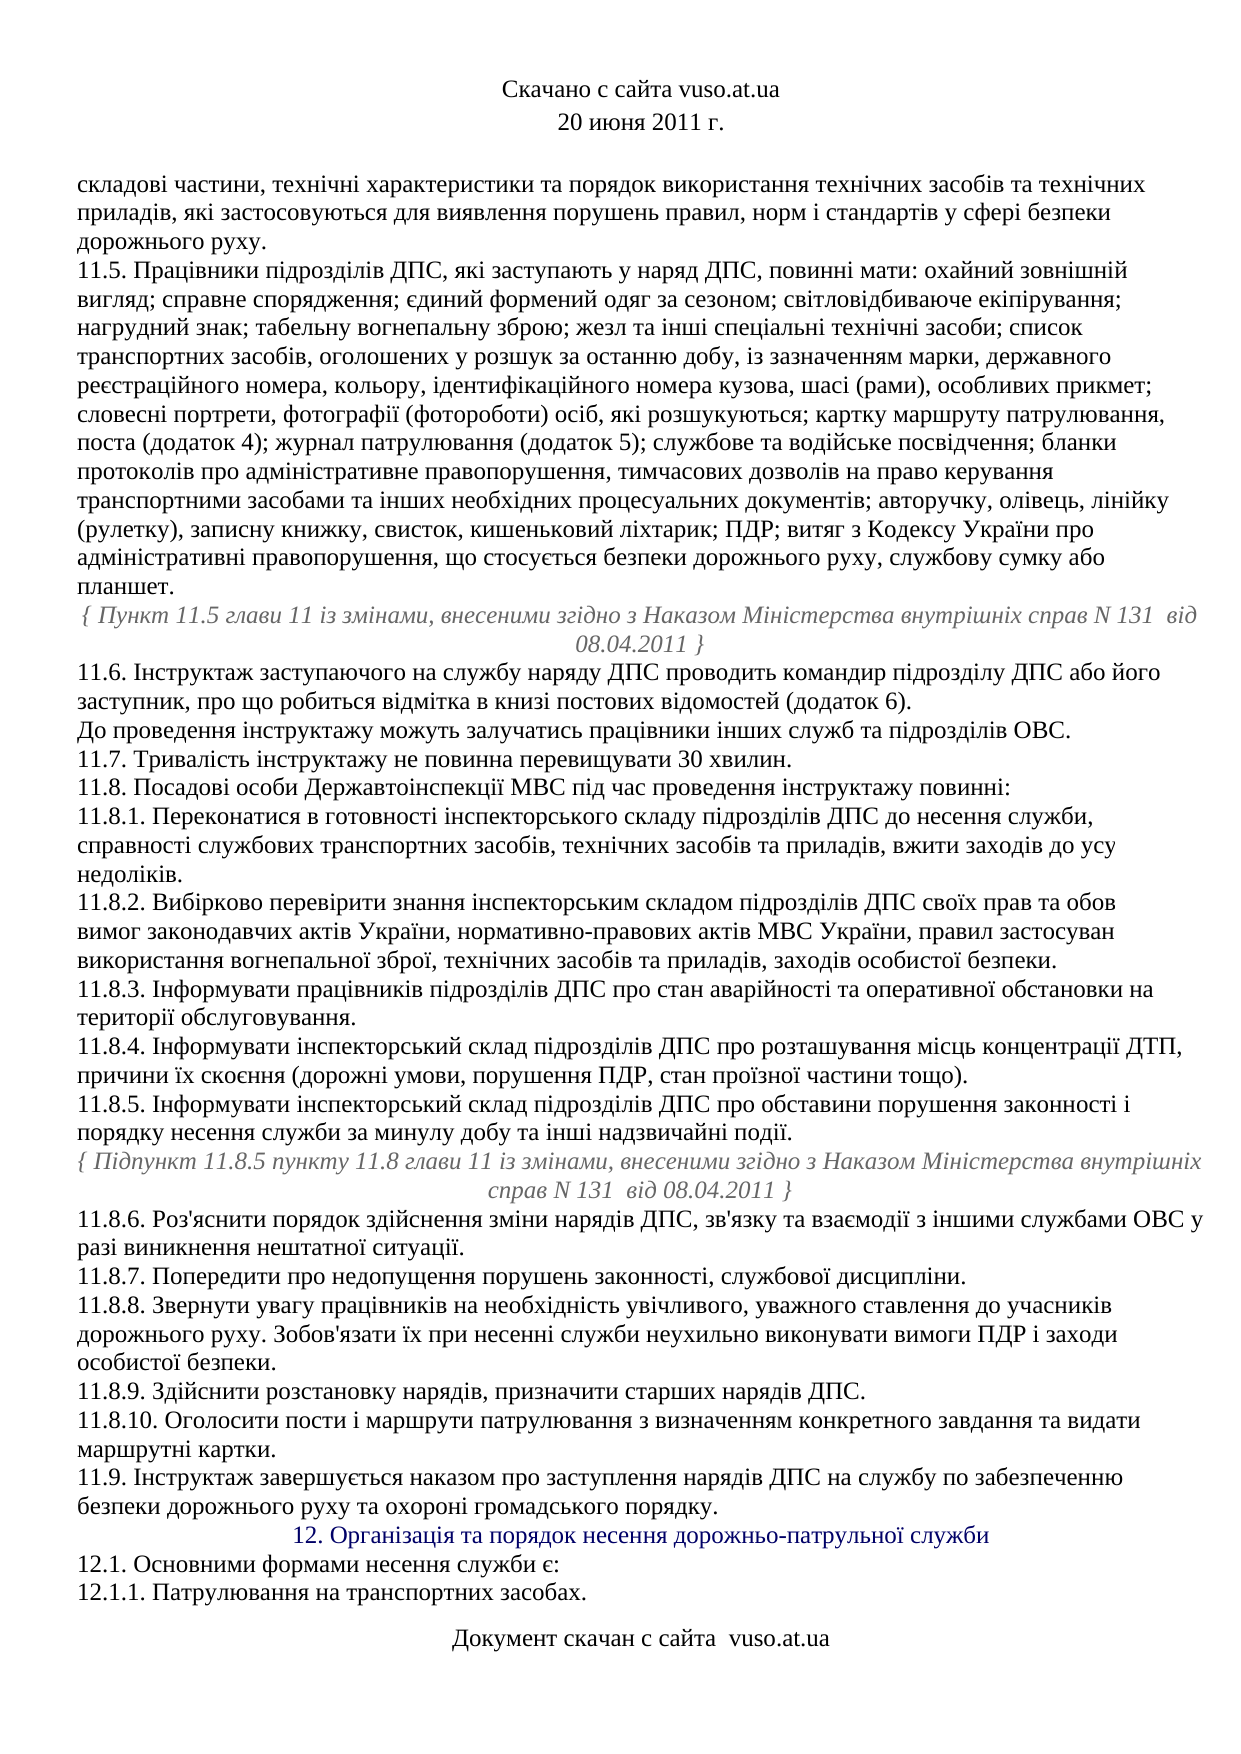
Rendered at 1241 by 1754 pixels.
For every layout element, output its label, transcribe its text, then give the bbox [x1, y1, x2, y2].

text 12. Організація та порядок несення дорожньо-патрульної служби [77, 1520, 1205, 1549]
text складові частини, технічні характеристики та порядок використання технічних засобів та технічних приладів, які застосовуються для виявлення порушень правил, норм і стандартів у сфері безпеки дорожнього руху. [77, 169, 1205, 255]
text 11.8.7. Попередити про недопущення порушень законності, службової дисципліни. [77, 1261, 1205, 1290]
text 11.8.1. Переконатися в готовності інспекторського складу підрозділів ДПС до несення служби, справності службових транспортних засобів, технічних засобів та приладів, вжити заходів до усунення недоліків. [77, 801, 1205, 887]
text 11.8.2. Вибірково перевірити знання інспекторським складом підрозділів ДПС своїх прав та обов'язків, вимог законодавчих актів України, нормативно-правових актів МВС України, правил застосування і використання вогнепальної зброї, технічних засобів та приладів, заходів особистої безпеки. [77, 887, 1205, 974]
text 11.5. Працівники підрозділів ДПС, які заступають у наряд ДПС, повинні мати: охайний зовнішній вигляд; справне спорядження; єдиний формений одяг за сезоном; світловідбиваюче екіпірування; нагрудний знак; табельну вогнепальну зброю; жезл та інші спеціальні технічні засоби; список транспортних засобів, оголошених у розшук за останню добу, із зазначенням марки, державного реєстраційного номера, кольору, ідентифікаційного номера кузова, шасі (рами), особливих прикмет; словесні портрети, фотографії (фотороботи) осіб, які розшукуються; картку маршруту патрулювання, поста (додаток 4); журнал патрулювання (додаток 5); службове та водійське посвідчення; бланки протоколів про адміністративне правопорушення, тимчасових дозволів на право керування транспортними засобами та інших необхідних процесуальних документів; авторучку, олівець, лінійку (рулетку), записну книжку, свисток, кишеньковий ліхтарик; ПДР; витяг з Кодексу України про адміністративні правопорушення, що стосується безпеки дорожнього руху, службову сумку або планшет. [77, 255, 1205, 600]
text 11.7. Тривалість інструктажу не повинна перевищувати 30 хвилин. [77, 744, 1205, 772]
text 11.8.6. Роз'яснити порядок здійснення зміни нарядів ДПС, зв'язку та взаємодії з іншими службами ОВС у разі виникнення нештатної ситуації. [77, 1204, 1205, 1261]
text До проведення інструктажу можуть залучатись працівники інших служб та підрозділів ОВС. [77, 715, 1205, 744]
text 11.8.10. Оголосити пости і маршрути патрулювання з визначенням конкретного завдання та видати маршрутні картки. [77, 1405, 1205, 1462]
text 12.1. Основними формами несення служби є: [77, 1549, 1205, 1577]
text { Підпункт 11.8.5 пункту 11.8 глави 11 із змінами, внесеними згідно з Наказом Міністерства внутрішніх справ N 131 від 08.04.2011 } [77, 1146, 1205, 1204]
text 11.6. Інструктаж заступаючого на службу наряду ДПС проводить командир підрозділу ДПС або його заступник, про що робиться відмітка в книзі постових відомостей (додаток 6). [77, 657, 1205, 715]
text { Пункт 11.5 глави 11 із змінами, внесеними згідно з Наказом Міністерства внутрішніх справ N 131 від 08.04.2011 } [77, 600, 1205, 657]
text 11.8. Посадові особи Державтоінспекції МВС під час проведення інструктажу повинні: [77, 772, 1205, 801]
text 11.8.4. Інформувати інспекторський склад підрозділів ДПС про розташування місць концентрації ДТП, причини їх скоєння (дорожні умови, порушення ПДР, стан проїзної частини тощо). [77, 1031, 1205, 1089]
text 11.8.8. Звернути увагу працівників на необхідність увічливого, уважного ставлення до учасників дорожнього руху. Зобов'язати їх при несенні служби неухильно виконувати вимоги ПДР і заходи особистої безпеки. [77, 1290, 1205, 1376]
text 11.8.3. Інформувати працівників підрозділів ДПС про стан аварійності та оперативної обстановки на території обслуговування. [77, 974, 1205, 1031]
text 11.8.5. Інформувати інспекторський склад підрозділів ДПС про обставини порушення законності і порядку несення служби за минулу добу та інші надзвичайні події. [77, 1089, 1205, 1146]
text 11.8.9. Здійснити розстановку нарядів, призначити старших нарядів ДПС. [77, 1376, 1205, 1405]
text 11.9. Інструктаж завершується наказом про заступлення нарядів ДПС на службу по забезпеченню безпеки дорожнього руху та охороні громадського порядку. [77, 1462, 1205, 1520]
text 12.1.1. Патрулювання на транспортних засобах. [77, 1577, 1205, 1606]
